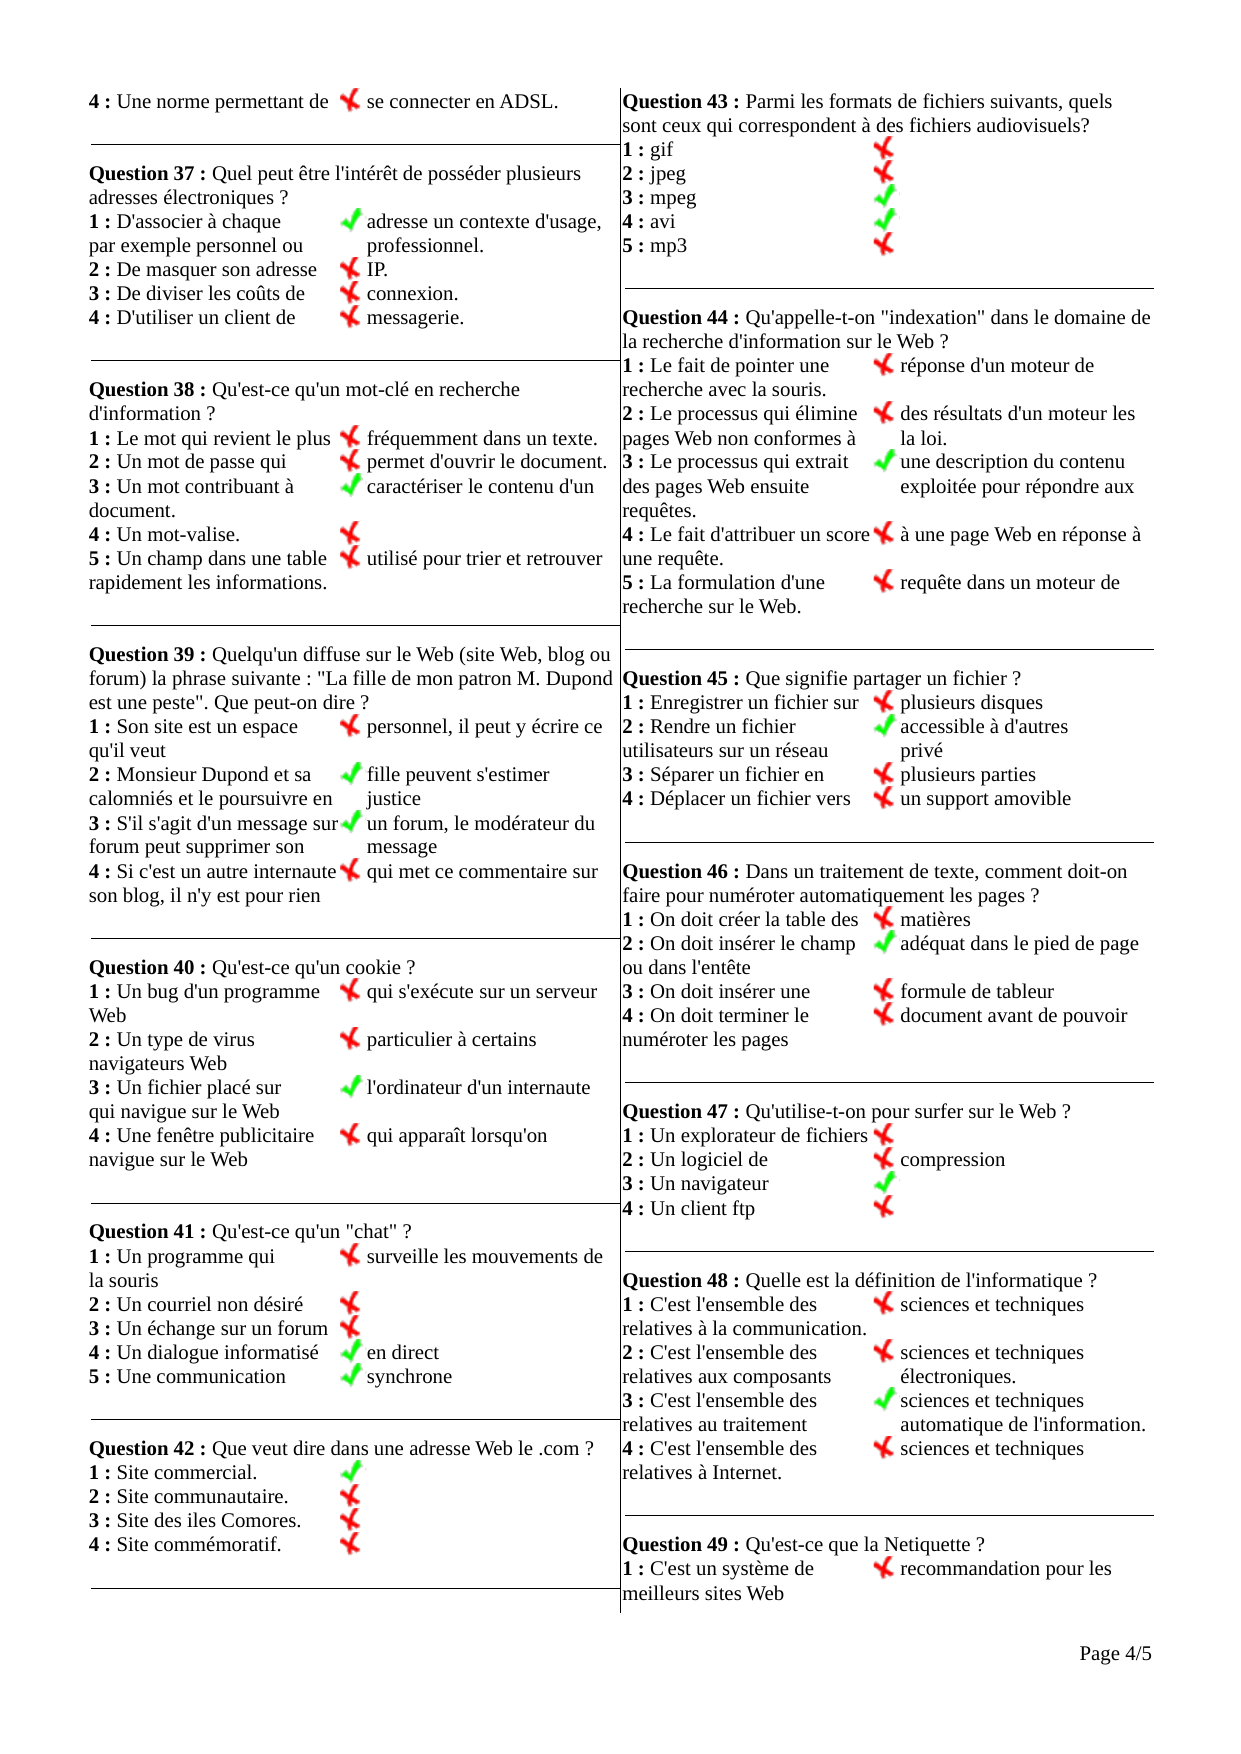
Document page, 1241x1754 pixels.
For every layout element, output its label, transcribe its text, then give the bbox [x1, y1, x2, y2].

picture [340, 521, 367, 573]
text Question 41 : Qu'est-ce qu'un "chat" ? [88, 1219, 618, 1243]
text plusieurs parties [901, 762, 1152, 786]
text 4 : Le fait d'attribuer un score à une page Web en réponse à une requête. [622, 522, 1152, 570]
text 4 : C'est l'ensemble des sciences et techniques relatives à Internet. [622, 1436, 1152, 1484]
text plusieurs disques [901, 690, 1152, 714]
text compression [901, 1147, 1152, 1171]
text [901, 137, 1152, 161]
picture [340, 1243, 367, 1271]
text 3 : C'est l'ensemble des sciences et techniques relatives au traitement automatique de l'information. [622, 1388, 1152, 1436]
picture [873, 762, 901, 813]
text 4 : Un dialogue informatisé [88, 1340, 340, 1364]
text synchrone [367, 1364, 618, 1388]
text 1 : Le mot qui revient le plus [88, 425, 340, 449]
text 1 : C'est l'ensemble des sciences et techniques relatives à la communication. [622, 1292, 1152, 1340]
text 4 : Un client ftp [622, 1195, 873, 1219]
text 3 : Le processus qui extrait une description du contenu des pages Web ensuite exploitée pour répondre aux requêtes. [622, 449, 1152, 522]
picture [873, 1123, 901, 1222]
text 3 : mpeg [622, 185, 873, 209]
text Question 46 : Dans un traitement de texte, comment doit-on faire pour numéroter automatiquement les pages ? [622, 858, 1152, 907]
text 2 : Un mot de passe qui [88, 449, 340, 473]
picture [340, 810, 367, 837]
text [367, 1532, 618, 1556]
text Question 37 : Quel peut être l'intérêt de posséder plusieurs adresses électroniques ? [88, 161, 618, 209]
text Question 44 : Qu'appelle-t-on "indexation" dans le domaine de la recherche d'information sur le Web ? [622, 305, 1152, 353]
text [367, 1484, 618, 1508]
text formule de tableur [901, 979, 1152, 1003]
text Question 48 : Quelle est la définition de l'informatique ? [622, 1268, 1152, 1292]
picture [873, 1339, 901, 1367]
picture [340, 208, 367, 236]
text Question 40 : Qu'est-ce qu'un cookie ? [88, 955, 618, 979]
text 2 : Le processus qui élimine des résultats d'un moteur les pages Web non conformes à la loi. [622, 401, 1152, 449]
text 5 : mp3 [622, 233, 873, 257]
text 2 : Un logiciel de [622, 1147, 873, 1171]
picture [340, 1027, 367, 1054]
text 1 : Le fait de pointer une réponse d'un moteur de recherche avec la souris. [622, 353, 1152, 401]
picture [340, 1123, 367, 1150]
text 2 : C'est l'ensemble des sciences et techniques relatives aux composants électroniques. [622, 1340, 1152, 1388]
picture [873, 569, 901, 597]
text 3 : Séparer un fichier en [622, 762, 873, 786]
text [367, 1508, 618, 1532]
picture [340, 257, 367, 332]
text Question 47 : Qu'utilise-t-on pour surfer sur le Web ? [622, 1099, 1152, 1123]
text Question 49 : Qu'est-ce que la Netiquette ? [622, 1532, 1152, 1556]
text se connecter en ADSL. [367, 88, 618, 113]
text 3 : On doit insérer une [622, 979, 873, 1003]
text 5 : Une communication [88, 1364, 340, 1388]
text [901, 1123, 1152, 1147]
text 2 : Rendre un fichier accessible à d'autres utilisateurs sur un réseau privé [622, 714, 1152, 762]
picture [340, 978, 367, 1006]
text 1 : Son site est un espace personnel, il peut y écrire ce qu'il veut [88, 714, 618, 762]
text 2 : On doit insérer le champ adéquat dans le pied de page ou dans l'entête [622, 931, 1152, 979]
text [901, 1195, 1152, 1219]
text 3 : De diviser les coûts de [88, 281, 340, 305]
text 1 : On doit créer la table des [622, 907, 873, 931]
text 3 : Site des iles Comores. [88, 1508, 340, 1532]
text [901, 185, 1152, 209]
text [367, 1316, 618, 1340]
picture [340, 1075, 367, 1102]
picture [873, 690, 901, 741]
text 4 : On doit terminer le document avant de pouvoir numéroter les pages [622, 1003, 1152, 1051]
text 2 : Site communautaire. [88, 1484, 340, 1508]
text connexion. [367, 281, 618, 305]
text Question 42 : Que veut dire dans une adresse Web le .com ? [88, 1436, 618, 1460]
picture [873, 1556, 901, 1583]
text fréquemment dans un texte. [367, 425, 618, 449]
picture [873, 353, 901, 380]
picture [873, 1387, 901, 1415]
text [901, 1171, 1152, 1195]
text 1 : Un bug d'un programme qui s'exécute sur un serveur Web [88, 979, 618, 1027]
picture [873, 521, 901, 549]
text 1 : gif [622, 137, 873, 161]
text [367, 1460, 618, 1484]
text Question 45 : Que signifie partager un fichier ? [622, 666, 1152, 690]
picture [873, 1436, 901, 1463]
text 4 : Déplacer un fichier vers [622, 786, 873, 810]
picture [873, 449, 901, 476]
text 2 : jpeg [622, 161, 873, 185]
picture [340, 1291, 367, 1391]
text 4 : Une fenêtre publicitaire qui apparaît lorsqu'on navigue sur le Web [88, 1123, 618, 1171]
text [901, 209, 1152, 233]
text messagerie. [367, 305, 618, 329]
text 2 : Un type de virus particulier à certains navigateurs Web [88, 1027, 618, 1075]
text 1 : Site commercial. [88, 1460, 340, 1484]
text 4 : Site commémoratif. [88, 1532, 340, 1556]
text Question 43 : Parmi les formats de fichiers suivants, quels sont ceux qui correspondent à des fichiers audiovisuels? [622, 88, 1152, 137]
picture [873, 1291, 901, 1319]
text 1 : D'associer à chaque adresse un contexte d'usage, par exemple personnel ou professionnel. [88, 209, 618, 257]
text IP. [367, 257, 618, 281]
text Question 39 : Quelqu'un diffuse sur le Web (site Web, blog ou forum) la phrase suivante : "La fille de mon patron M. Dupond est une peste". Que peut-on dire ? [88, 642, 618, 714]
text 3 : Un navigateur [622, 1171, 873, 1195]
picture [873, 136, 901, 260]
picture [340, 714, 367, 741]
picture [340, 1460, 367, 1559]
picture [340, 762, 367, 789]
text 1 : Enregistrer un fichier sur [622, 690, 873, 714]
text 4 : Un mot-valise. [88, 522, 340, 546]
text 4 : Si c'est un autre internaute qui met ce commentaire sur son blog, il n'y est pour rien [88, 858, 618, 907]
picture [873, 906, 901, 958]
picture [340, 425, 367, 501]
text matières [901, 907, 1152, 931]
text 2 : De masquer son adresse [88, 257, 340, 281]
text [901, 161, 1152, 185]
picture [873, 978, 901, 1030]
text en direct [367, 1340, 618, 1364]
text un support amovible [901, 786, 1152, 810]
text [367, 1292, 618, 1316]
text [367, 522, 618, 546]
text 3 : Un échange sur un forum [88, 1316, 340, 1340]
picture [340, 88, 367, 116]
text 2 : Un courriel non désiré [88, 1292, 340, 1316]
text 5 : La formulation d'une requête dans un moteur de recherche sur le Web. [622, 570, 1152, 618]
text 4 : D'utiliser un client de [88, 305, 340, 329]
text 3 : S'il s'agit d'un message sur un forum, le modérateur du forum peut supprimer son message [88, 810, 618, 858]
text 5 : Un champ dans une table utilisé pour trier et retrouver rapidement les informations. [88, 546, 618, 594]
text 1 : Un programme qui surveille les mouvements de la souris [88, 1243, 618, 1292]
text 4 : Une norme permettant de [88, 88, 340, 113]
text 3 : Un fichier placé sur l'ordinateur d'un internaute qui navigue sur le Web [88, 1075, 618, 1123]
text 1 : Un explorateur de fichiers [622, 1123, 873, 1147]
picture [873, 401, 901, 428]
text [901, 233, 1152, 257]
picture [340, 858, 367, 886]
text permet d'ouvrir le document. [367, 449, 618, 473]
text 2 : Monsieur Dupond et sa fille peuvent s'estimer calomniés et le poursuivre en justice [88, 762, 618, 810]
text 4 : avi [622, 209, 873, 233]
text 3 : Un mot contribuant à caractériser le contenu d'un document. [88, 473, 618, 522]
text Question 38 : Qu'est-ce qu'un mot-clé en recherche d'information ? [88, 377, 618, 425]
text 1 : C'est un système de recommandation pour les meilleurs sites Web [622, 1556, 1152, 1604]
